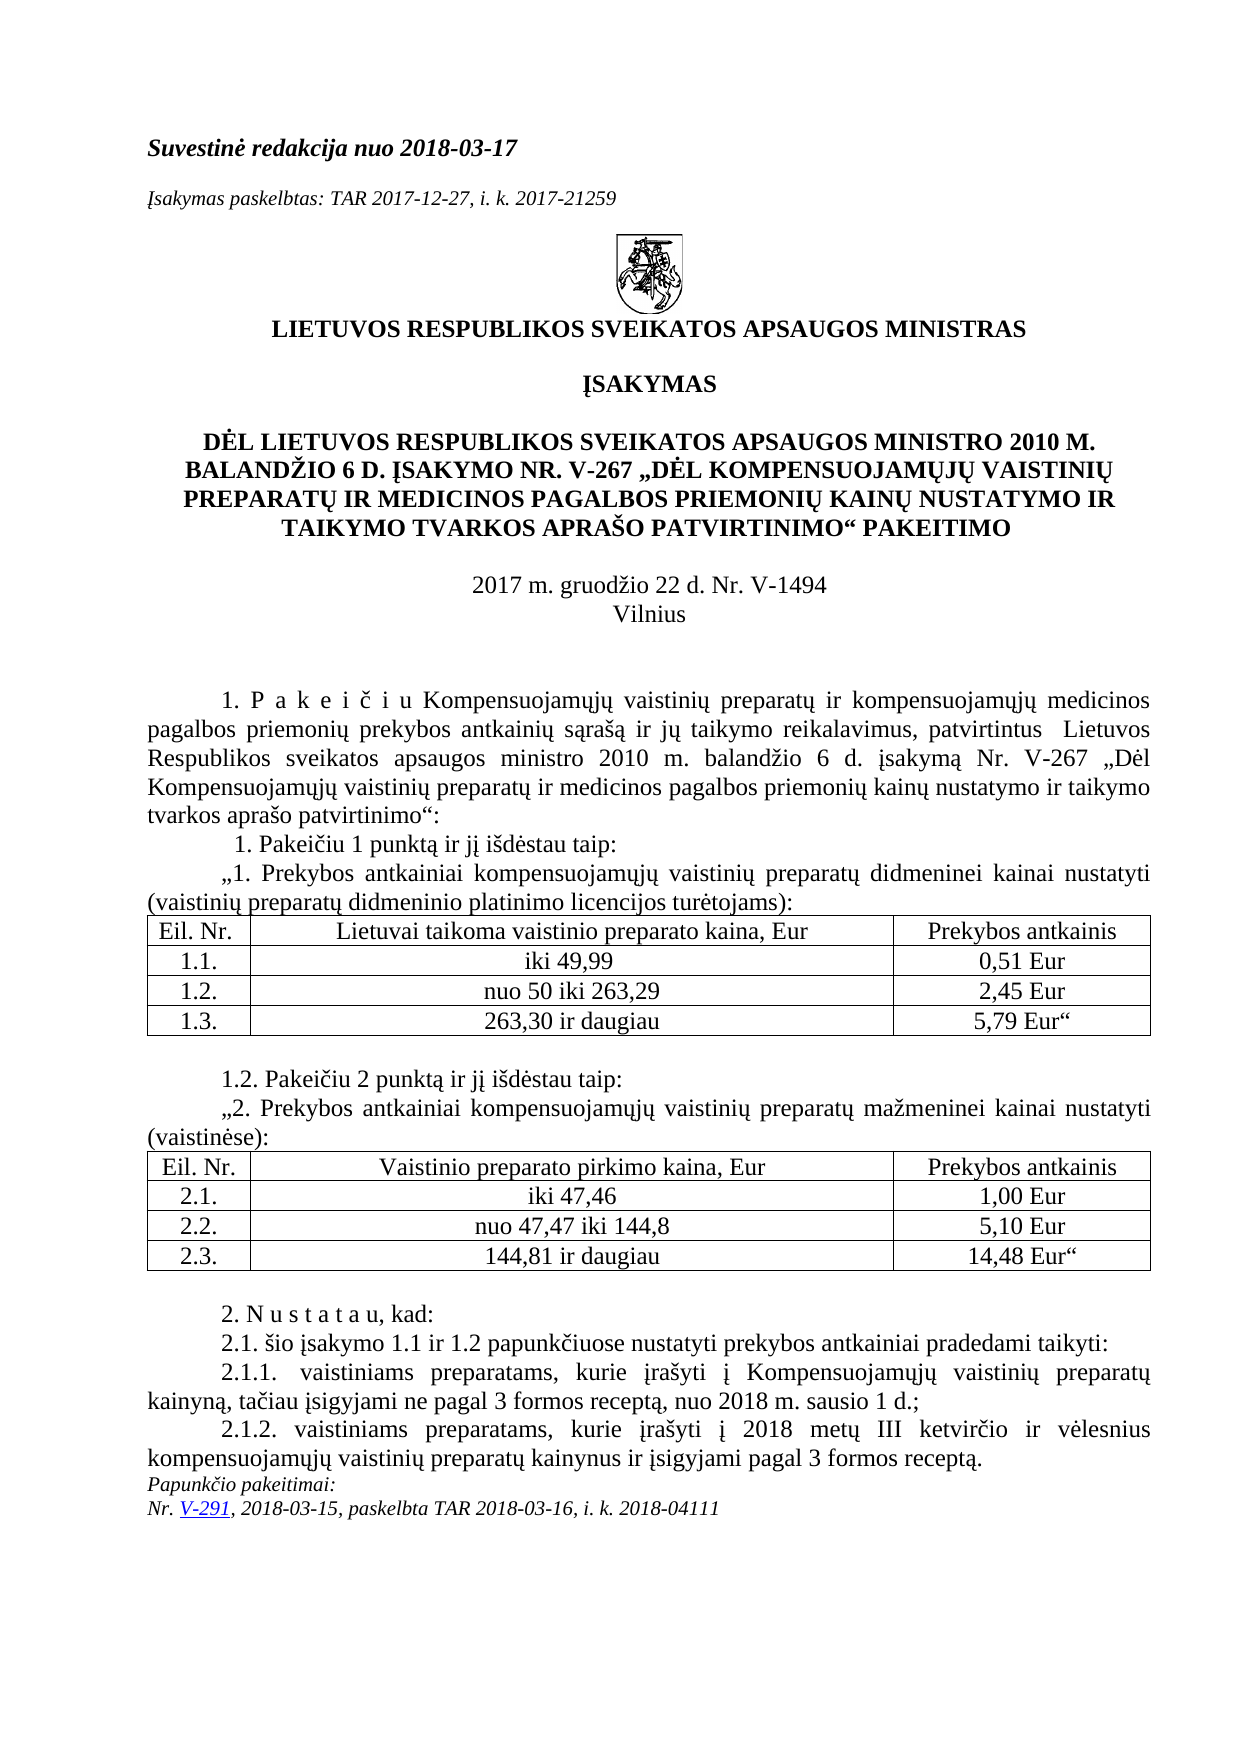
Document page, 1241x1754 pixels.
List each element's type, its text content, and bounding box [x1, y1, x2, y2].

text 1.2. Pakeičiu 2 punktą ir jį išdėstau taip: [147, 1064, 1152, 1093]
table_header Eil. Nr. [148, 1152, 250, 1180]
table_cell 2.2. [148, 1211, 250, 1240]
table_cell 2.3. [148, 1241, 250, 1270]
text Vilnius [147, 599, 1152, 628]
text Įsakymas paskelbtas: TAR 2017-12-27, i. k. 2017-21259 [147, 186, 1152, 210]
text DĖL LIETUVOS RESPUBLIKOS SVEIKATOS APSAUGOS MINISTRO 2010 M. BALANDŽIO 6 D. ĮSAKYMO NR. V-267 „DĖL KOMPENSUOJAMŲJŲ VAISTINIŲ PREPARATŲ IR MEDICINOS PAGALBOS PRIEMONIŲ KAINŲ NUSTATYMO IR TAIKYMO TVARKOS APRAŠO PATVIRTINIMO“ PAKEITIMO [147, 427, 1152, 542]
table_cell iki 49,99 [251, 946, 893, 975]
text „1. Prekybos antkainiai kompensuojamųjų vaistinių preparatų didmeninei kainai nustatyti (vaistinių preparatų didmeninio platinimo licencijos turėtojams): [147, 858, 1152, 915]
table_cell nuo 50 iki 263,29 [251, 976, 893, 1005]
table_cell 5,79 Eur“ [894, 1006, 1150, 1034]
text 1. P a k e i č i u Kompensuojamųjų vaistinių preparatų ir kompensuojamųjų medicinos pagalbos priemonių prekybos antkainių sąrašą ir jų taikymo reikalavimus, patvirtintus Lietuvos Respublikos sveikatos apsaugos ministro 2010 m. balandžio 6 d. įsakymą Nr. V-267 „Dėl Kompensuojamųjų vaistinių preparatų ir medicinos pagalbos priemonių kainų nustatymo ir taikymo tvarkos aprašo patvirtinimo“: [147, 685, 1152, 829]
table_cell 1,00 Eur [894, 1181, 1150, 1210]
text ĮSAKYMAS [147, 369, 1152, 398]
text „2. Prekybos antkainiai kompensuojamųjų vaistinių preparatų mažmeninei kainai nustatyti (vaistinėse): [147, 1093, 1152, 1151]
table_cell 14,48 Eur“ [894, 1241, 1150, 1270]
text LIETUVOS RESPUBLIKOS SVEIKATOS APSAUGOS MINISTRAS [147, 314, 1152, 343]
table_cell 1.3. [148, 1006, 250, 1034]
table_cell 2.1. [148, 1181, 250, 1210]
table_header Lietuvai taikoma vaistinio preparato kaina, Eur [251, 916, 893, 945]
table_header Prekybos antkainis [894, 1152, 1150, 1180]
table_cell nuo 47,47 iki 144,8 [251, 1211, 893, 1240]
table_cell 0,51 Eur [894, 946, 1150, 975]
text 2.1.1. vaistiniams preparatams, kurie įrašyti į Kompensuojamųjų vaistinių preparatų kainyną, tačiau įsigyjami ne pagal 3 formos receptą, nuo 2018 m. sausio 1 d.; [147, 1357, 1152, 1414]
text 2.1. šio įsakymo 1.1 ir 1.2 papunkčiuose nustatyti prekybos antkainiai pradedami taikyti: [147, 1328, 1152, 1357]
table_cell 1.1. [148, 946, 250, 975]
table_cell 5,10 Eur [894, 1211, 1150, 1240]
table_cell iki 47,46 [251, 1181, 893, 1210]
table_cell 144,81 ir daugiau [251, 1241, 893, 1270]
table_cell 2,45 Eur [894, 976, 1150, 1005]
text Nr. V-291, 2018-03-15, paskelbta TAR 2018-03-16, i. k. 2018-04111 [147, 1496, 1152, 1520]
text 2017 m. gruodžio 22 d. Nr. V-1494 [147, 570, 1152, 599]
table_cell 263,30 ir daugiau [251, 1006, 893, 1034]
text 2.1.2. vaistiniams preparatams, kurie įrašyti į 2018 metų III ketvirčio ir vėlesnius kompensuojamųjų vaistinių preparatų kainynus ir įsigyjami pagal 3 formos receptą. [147, 1414, 1152, 1472]
text 1. Pakeičiu 1 punktą ir jį išdėstau taip: [147, 829, 1152, 858]
table_header Vaistinio preparato pirkimo kaina, Eur [251, 1152, 893, 1180]
text 2. N u s t a t a u, kad: [147, 1299, 1152, 1328]
table_header Prekybos antkainis [894, 916, 1150, 945]
text Suvestinė redakcija nuo 2018-03-17 [147, 133, 1152, 162]
table_cell 1.2. [148, 976, 250, 1005]
table_header Eil. Nr. [148, 916, 250, 945]
text Papunkčio pakeitimai: [147, 1472, 1152, 1496]
